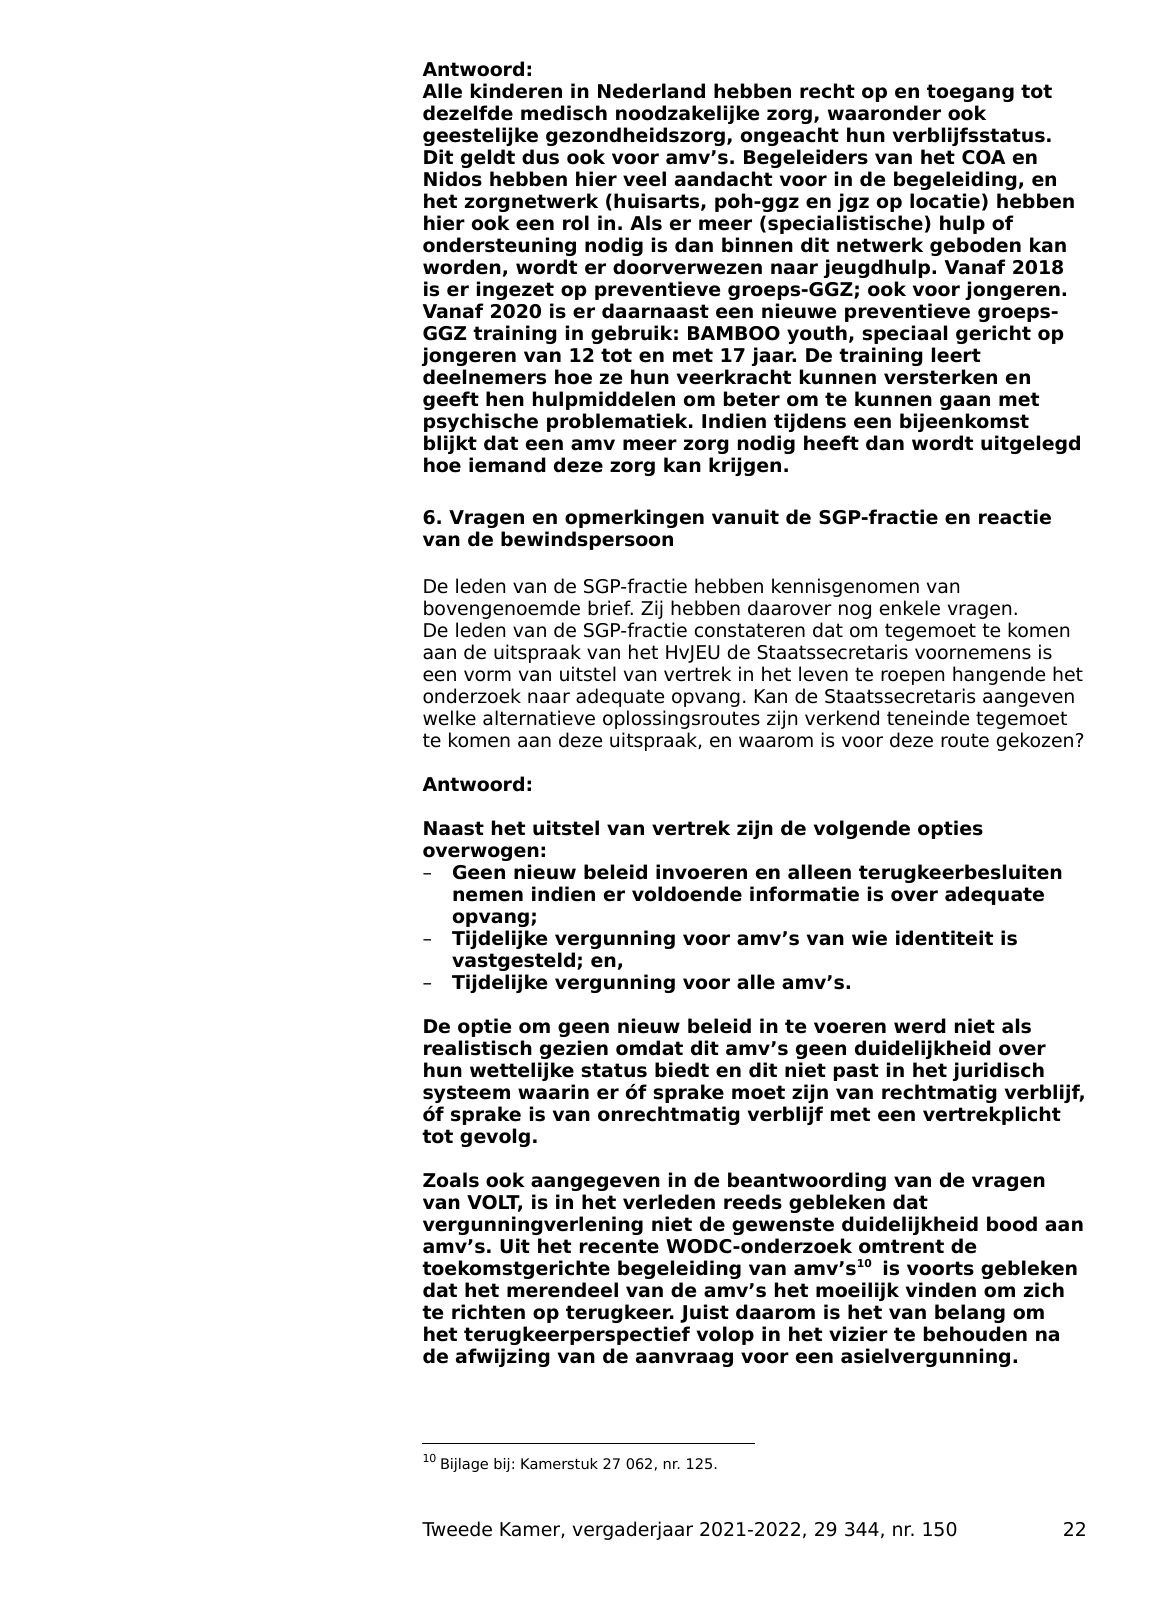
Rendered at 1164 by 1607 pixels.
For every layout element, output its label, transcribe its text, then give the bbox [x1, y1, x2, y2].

subtitle 6. Vragen en opmerkingen vanuit de SGP-fractie en reactie van de bewindspersoon [422, 507, 1087, 551]
text De optie om geen nieuw beleid in te voeren werd niet als realistisch gezien omdat dit amv’s geen duidelijkheid over hun wettelijke status biedt en dit niet past in het juridisch systeem waarin er óf sprake moet zijn van rechtmatig verblijf, óf sprake is van onrechtmatig verblijf met een vertrekplicht tot gevolg. [422, 1016, 1087, 1148]
text Antwoord: [422, 59, 1087, 81]
text Antwoord: [422, 774, 1087, 796]
text – Tijdelijke vergunning voor alle amv’s. [422, 972, 1087, 994]
text Alle kinderen in Nederland hebben recht op en toegang tot dezelfde medisch noodzakelijke zorg, waaronder ook geestelijke gezondheidszorg, ongeacht hun verblijfsstatus. Dit geldt dus ook voor amv’s. Begeleiders van het COA en Nidos hebben hier veel aandacht voor in de begeleiding, en het zorgnetwerk (huisarts, poh-ggz en jgz op locatie) hebben hier ook een rol in. Als er meer (specialistische) hulp of ondersteuning nodig is dan binnen dit netwerk geboden kan worden, wordt er doorverwezen naar jeugdhulp. Vanaf 2018 is er ingezet op preventieve groeps-GGZ; ook voor jongeren. Vanaf 2020 is er daarnaast een nieuwe preventieve groeps-GGZ training in gebruik: BAMBOO youth, speciaal gericht op jongeren van 12 tot en met 17 jaar. De training leert deelnemers hoe ze hun veerkracht kunnen versterken en geeft hen hulpmiddelen om beter om te kunnen gaan met psychische problematiek. Indien tijdens een bijeenkomst blijkt dat een amv meer zorg nodig heeft dan wordt uitgelegd hoe iemand deze zorg kan krijgen. [422, 81, 1087, 477]
text De leden van de SGP-fractie constateren dat om tegemoet te komen aan de uitspraak van het HvJEU de Staatssecretaris voornemens is een vorm van uitstel van vertrek in het leven te roepen hangende het onderzoek naar adequate opvang. Kan de Staatssecretaris aangeven welke alternatieve oplossingsroutes zijn verkend teneinde tegemoet te komen aan deze uitspraak, en waarom is voor deze route gekozen? [422, 619, 1087, 751]
text Zoals ook aangegeven in de beantwoording van de vragen van VOLT, is in het verleden reeds gebleken dat vergunningverlening niet de gewenste duidelijkheid bood aan amv’s. Uit het recente WODC-onderzoek omtrent de toekomstgerichte begeleiding van amv’s is voorts gebleken dat het merendeel van de amv’s het moeilijk vinden om zich te richten op terugkeer. Juist daarom is het van belang om het terugkeerperspectief volop in het vizier te behouden na de afwijzing van de aanvraag voor een asielvergunning. [422, 1170, 1087, 1368]
text Bijlage bij: Kamerstuk 27 062, nr. 125. [422, 1452, 1087, 1474]
text – Geen nieuw beleid invoeren en alleen terugkeerbesluiten nemen indien er voldoende informatie is over adequate opvang; [422, 862, 1087, 928]
text Naast het uitstel van vertrek zijn de volgende opties overwogen: [422, 818, 1087, 862]
text – Tijdelijke vergunning voor amv’s van wie identiteit is vastgesteld; en, [422, 928, 1087, 972]
text De leden van de SGP-fractie hebben kennisgenomen van bovengenoemde brief. Zij hebben daarover nog enkele vragen. [422, 576, 1087, 619]
